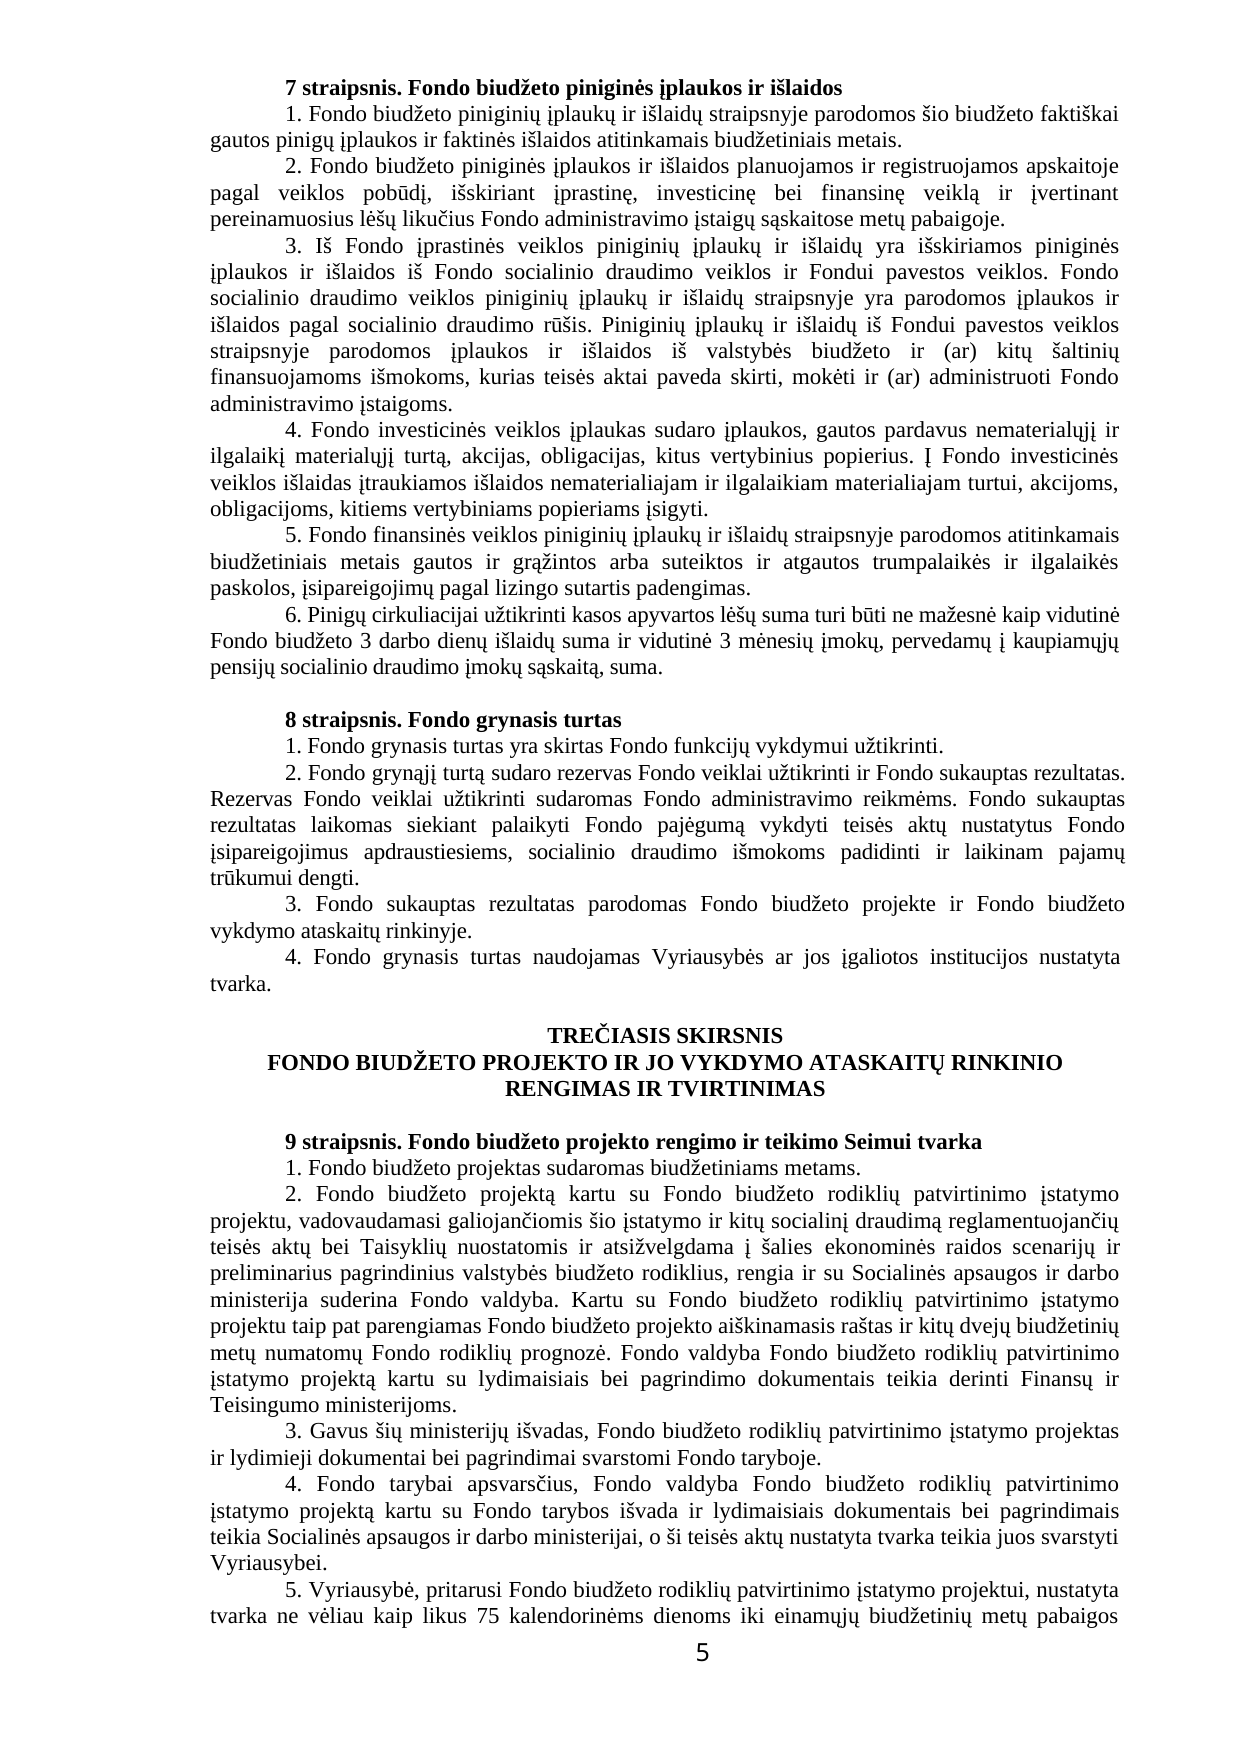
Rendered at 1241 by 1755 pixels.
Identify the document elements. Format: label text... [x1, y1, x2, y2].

text 8 straipsnis. Fondo grynasis turtas [210, 706, 1126, 732]
text 5. Fondo finansinės veiklos piniginių įplaukų ir išlaidų straipsnyje parodomos atitinkamais biudžetiniais metais gautos ir grąžintos arba suteiktos ir atgautos trumpalaikės ir ilgalaikės paskolos, įsipareigojimų pagal lizingo sutartis padengimas. [210, 522, 1120, 601]
text 2. Fondo grynąjį turtą sudaro rezervas Fondo veiklai užtikrinti ir Fondo sukauptas rezultatas. Rezervas Fondo veiklai užtikrinti sudaromas Fondo administravimo reikmėms. Fondo sukauptas rezultatas laikomas siekiant palaikyti Fondo pajėgumą vykdyti teisės aktų nustatytus Fondo įsipareigojimus apdraustiesiems, socialinio draudimo išmokoms padidinti ir laikinam pajamų trūkumui dengti. [210, 759, 1126, 891]
text TREČIASIS SKIRSNIS [210, 1022, 1120, 1049]
text 2. Fondo biudžeto projektą kartu su Fondo biudžeto rodiklių patvirtinimo įstatymo projektu, vadovaudamasi galiojančiomis šio įstatymo ir kitų socialinį draudimą reglamentuojančių teisės aktų bei Taisyklių nuostatomis ir atsižvelgdama į šalies ekonominės raidos scenarijų ir preliminarius pagrindinius valstybės biudžeto rodiklius, rengia ir su Socialinės apsaugos ir darbo ministerija suderina Fondo valdyba. Kartu su Fondo biudžeto rodiklių patvirtinimo įstatymo projektu taip pat parengiamas Fondo biudžeto projekto aiškinamasis raštas ir kitų dvejų biudžetinių metų numatomų Fondo rodiklių prognozė. Fondo valdyba Fondo biudžeto rodiklių patvirtinimo įstatymo projektą kartu su lydimaisiais bei pagrindimo dokumentais teikia derinti Finansų ir Teisingumo ministerijoms. [210, 1180, 1120, 1418]
text 1. Fondo biudžeto piniginių įplaukų ir išlaidų straipsnyje parodomos šio biudžeto faktiškai gautos pinigų įplaukos ir faktinės išlaidos atitinkamais biudžetiniais metais. [210, 100, 1120, 153]
text 5. Vyriausybė, pritarusi Fondo biudžeto rodiklių patvirtinimo įstatymo projektui, nustatyta tvarka ne vėliau kaip likus 75 kalendorinėms dienoms iki einamųjų biudžetinių metų pabaigos [210, 1576, 1120, 1628]
text 6. Pinigų cirkuliacijai užtikrinti kasos apyvartos lėšų suma turi būti ne mažesnė kaip vidutinė Fondo biudžeto 3 darbo dienų išlaidų suma ir vidutinė 3 mėnesių įmokų, pervedamų į kaupiamųjų pensijų socialinio draudimo įmokų sąskaitą, suma. [210, 601, 1120, 680]
text 3. Fondo sukauptas rezultatas parodomas Fondo biudžeto projekte ir Fondo biudžeto vykdymo ataskaitų rinkinyje. [210, 891, 1126, 943]
text 3. Gavus šių ministerijų išvadas, Fondo biudžeto rodiklių patvirtinimo įstatymo projektas ir lydimieji dokumentai bei pagrindimai svarstomi Fondo taryboje. [210, 1418, 1120, 1470]
text 1. Fondo grynasis turtas yra skirtas Fondo funkcijų vykdymui užtikrinti. [210, 732, 1126, 759]
text 4. Fondo grynasis turtas naudojamas Vyriausybės ar jos įgaliotos institucijos nustatyta tvarka. [210, 943, 1120, 996]
text FONDO BIUDŽETO PROJEKTO IR JO VYKDYMO ATASKAITŲ RINKINIO RENGIMAS IR TVIRTINIMAS [210, 1049, 1120, 1101]
text 9 straipsnis. Fondo biudžeto projekto rengimo ir teikimo Seimui tvarka [210, 1128, 1120, 1154]
text 3. Iš Fondo įprastinės veiklos piniginių įplaukų ir išlaidų yra išskiriamos piniginės įplaukos ir išlaidos iš Fondo socialinio draudimo veiklos ir Fondui pavestos veiklos. Fondo socialinio draudimo veiklos piniginių įplaukų ir išlaidų straipsnyje yra parodomos įplaukos ir išlaidos pagal socialinio draudimo rūšis. Piniginių įplaukų ir išlaidų iš Fondui pavestos veiklos straipsnyje parodomos įplaukos ir išlaidos iš valstybės biudžeto ir (ar) kitų šaltinių finansuojamoms išmokoms, kurias teisės aktai paveda skirti, mokėti ir (ar) administruoti Fondo administravimo įstaigoms. [210, 232, 1120, 416]
text 2. Fondo biudžeto piniginės įplaukos ir išlaidos planuojamos ir registruojamos apskaitoje pagal veiklos pobūdį, išskiriant įprastinę, investicinę bei finansinę veiklą ir įvertinant pereinamuosius lėšų likučius Fondo administravimo įstaigų sąskaitose metų pabaigoje. [210, 153, 1120, 232]
text 4. Fondo investicinės veiklos įplaukas sudaro įplaukos, gautos pardavus nematerialųjį ir ilgalaikį materialųjį turtą, akcijas, obligacijas, kitus vertybinius popierius. Į Fondo investicinės veiklos išlaidas įtraukiamos išlaidos nematerialiajam ir ilgalaikiam materialiajam turtui, akcijoms, obligacijoms, kitiems vertybiniams popieriams įsigyti. [210, 416, 1120, 522]
text 4. Fondo tarybai apsvarsčius, Fondo valdyba Fondo biudžeto rodiklių patvirtinimo įstatymo projektą kartu su Fondo tarybos išvada ir lydimaisiais dokumentais bei pagrindimais teikia Socialinės apsaugos ir darbo ministerijai, o ši teisės aktų nustatyta tvarka teikia juos svarstyti Vyriausybei. [210, 1470, 1120, 1576]
text 7 straipsnis. Fondo biudžeto piniginės įplaukos ir išlaidos [210, 73, 1120, 100]
text 1. Fondo biudžeto projektas sudaromas biudžetiniams metams. [210, 1154, 1120, 1180]
